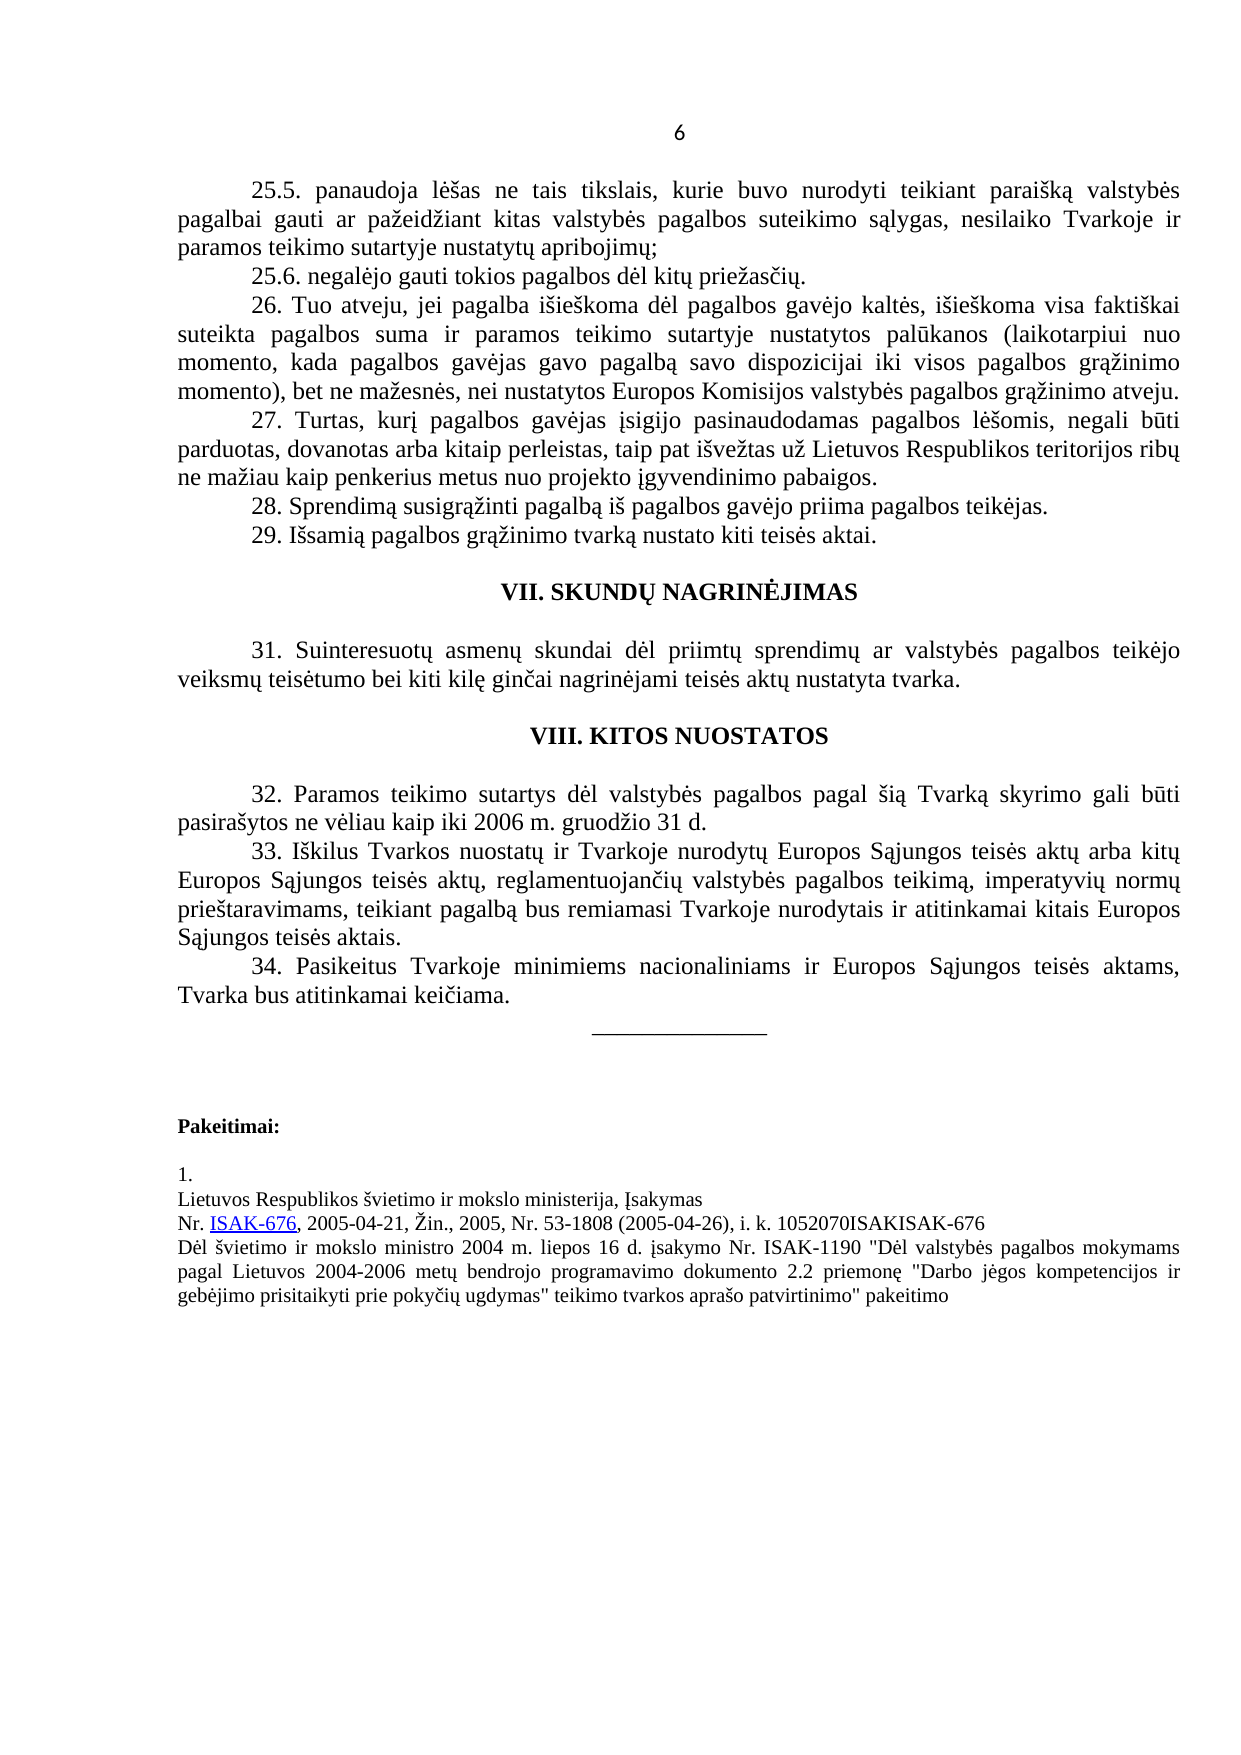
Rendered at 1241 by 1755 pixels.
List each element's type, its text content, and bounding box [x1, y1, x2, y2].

text 25.6. negalėjo gauti tokios pagalbos dėl kitų priežasčių. [177, 261, 1181, 290]
text Nr. ISAK-676, 2005-04-21, Žin., 2005, Nr. 53-1808 (2005-04-26), i. k. 1052070ISAKISAK-676 [177, 1211, 1181, 1234]
text 33. Iškilus Tvarkos nuostatų ir Tvarkoje nurodytų Europos Sąjungos teisės aktų arba kitų Europos Sąjungos teisės aktų, reglamentuojančių valstybės pagalbos teikimą, imperatyvių normų prieštaravimams, teikiant pagalbą bus remiamasi Tvarkoje nurodytais ir atitinkamai kitais Europos Sąjungos teisės aktais. [177, 836, 1181, 951]
text 28. Sprendimą susigrąžinti pagalbą iš pagalbos gavėjo priima pagalbos teikėjas. [177, 491, 1181, 520]
text 25.5. panaudoja lėšas ne tais tikslais, kurie buvo nurodyti teikiant paraišką valstybės pagalbai gauti ar pažeidžiant kitas valstybės pagalbos suteikimo sąlygas, nesilaiko Tvarkoje ir paramos teikimo sutartyje nustatytų apribojimų; [177, 175, 1181, 261]
text 32. Paramos teikimo sutartys dėl valstybės pagalbos pagal šią Tvarką skyrimo gali būti pasirašytos ne vėliau kaip iki 2006 m. gruodžio 31 d. [177, 779, 1181, 836]
text Pakeitimai: [177, 1114, 1181, 1138]
text 27. Turtas, kurį pagalbos gavėjas įsigijo pasinaudodamas pagalbos lėšomis, negali būti parduotas, dovanotas arba kitaip perleistas, taip pat išvežtas už Lietuvos Respublikos teritorijos ribų ne mažiau kaip penkerius metus nuo projekto įgyvendinimo pabaigos. [177, 405, 1181, 491]
text VII. SKUNDŲ NAGRINĖJIMAS [177, 577, 1181, 606]
text ______________ [177, 1009, 1181, 1037]
text 29. Išsamią pagalbos grąžinimo tvarką nustato kiti teisės aktai. [177, 520, 1181, 549]
text Dėl švietimo ir mokslo ministro 2004 m. liepos 16 d. įsakymo Nr. ISAK-1190 "Dėl valstybės pagalbos mokymams pagal Lietuvos 2004-2006 metų bendrojo programavimo dokumento 2.2 priemonę "Darbo jėgos kompetencijos ir gebėjimo prisitaikyti prie pokyčių ugdymas" teikimo tvarkos aprašo patvirtinimo" pakeitimo [177, 1234, 1181, 1307]
text 1. [177, 1162, 1181, 1186]
text 31. Suinteresuotų asmenų skundai dėl priimtų sprendimų ar valstybės pagalbos teikėjo veiksmų teisėtumo bei kiti kilę ginčai nagrinėjami teisės aktų nustatyta tvarka. [177, 635, 1181, 692]
text 34. Pasikeitus Tvarkoje minimiems nacionaliniams ir Europos Sąjungos teisės aktams, Tvarka bus atitinkamai keičiama. [177, 951, 1181, 1009]
text VIII. KITOS NUOSTATOS [177, 721, 1181, 750]
text Lietuvos Respublikos švietimo ir mokslo ministerija, Įsakymas [177, 1186, 1181, 1211]
text 26. Tuo atveju, jei pagalba išieškoma dėl pagalbos gavėjo kaltės, išieškoma visa faktiškai suteikta pagalbos suma ir paramos teikimo sutartyje nustatytos palūkanos (laikotarpiui nuo momento, kada pagalbos gavėjas gavo pagalbą savo dispozicijai iki visos pagalbos grąžinimo momento), bet ne mažesnės, nei nustatytos Europos Komisijos valstybės pagalbos grąžinimo atveju. [177, 290, 1181, 405]
